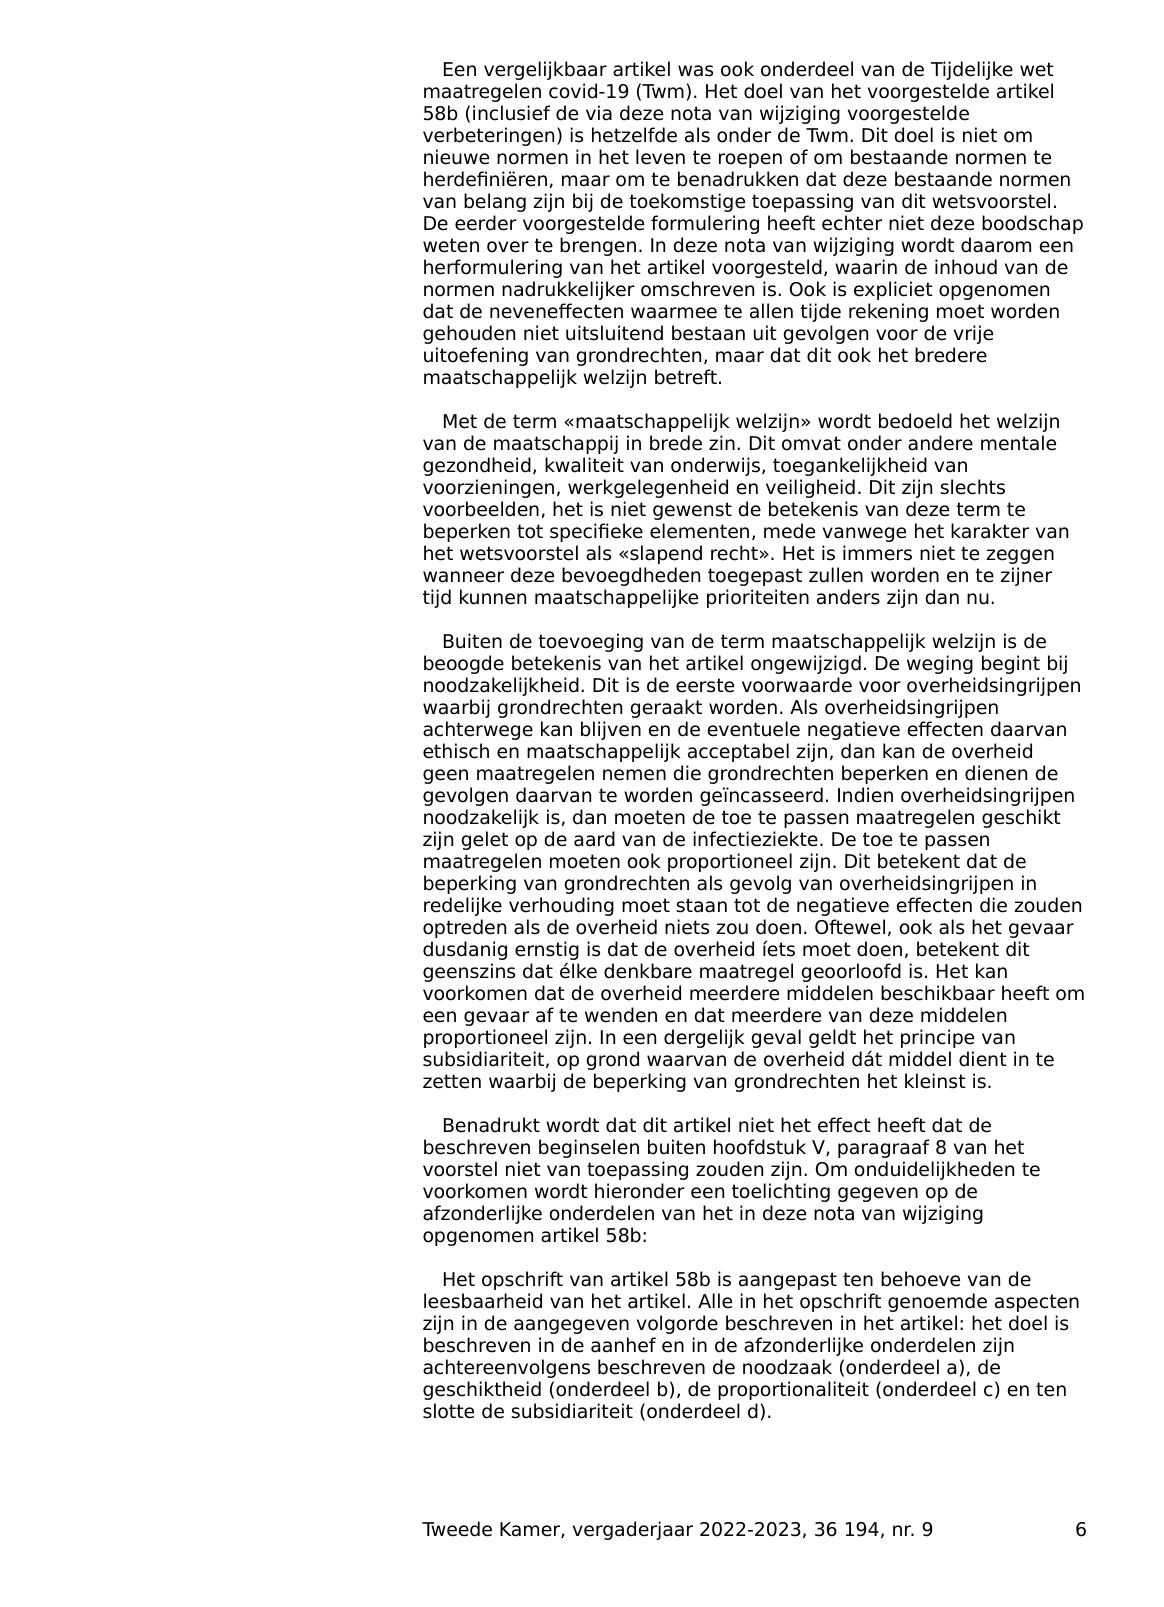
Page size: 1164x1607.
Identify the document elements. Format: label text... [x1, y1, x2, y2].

text Buiten de toevoeging van de term maatschappelijk welzijn is de beoogde betekenis van het artikel ongewijzigd. De weging begint bij noodzakelijkheid. Dit is de eerste voorwaarde voor overheidsingrijpen waarbij grondrechten geraakt worden. Als overheidsingrijpen achterwege kan blijven en de eventuele negatieve effecten daarvan ethisch en maatschappelijk acceptabel zijn, dan kan de overheid geen maatregelen nemen die grondrechten beperken en dienen de gevolgen daarvan te worden geïncasseerd. Indien overheidsingrijpen noodzakelijk is, dan moeten de toe te passen maatregelen geschikt zijn gelet op de aard van de infectieziekte. De toe te passen maatregelen moeten ook proportioneel zijn. Dit betekent dat de beperking van grondrechten als gevolg van overheidsingrijpen in redelijke verhouding moet staan tot de negatieve effecten die zouden optreden als de overheid niets zou doen. Oftewel, ook als het gevaar dusdanig ernstig is dat de overheid íets moet doen, betekent dit geenszins dat élke denkbare maatregel geoorloofd is. Het kan voorkomen dat de overheid meerdere middelen beschikbaar heeft om een gevaar af te wenden en dat meerdere van deze middelen proportioneel zijn. In een dergelijk geval geldt het principe van subsidiariteit, op grond waarvan de overheid dát middel dient in te zetten waarbij de beperking van grondrechten het kleinst is. [422, 631, 1087, 1092]
text Een vergelijkbaar artikel was ook onderdeel van de Tijdelijke wet maatregelen covid-19 (Twm). Het doel van het voorgestelde artikel 58b (inclusief de via deze nota van wijziging voorgestelde verbeteringen) is hetzelfde als onder de Twm. Dit doel is niet om nieuwe normen in het leven te roepen of om bestaande normen te herdefiniëren, maar om te benadrukken dat deze bestaande normen van belang zijn bij de toekomstige toepassing van dit wetsvoorstel. De eerder voorgestelde formulering heeft echter niet deze boodschap weten over te brengen. In deze nota van wijziging wordt daarom een herformulering van het artikel voorgesteld, waarin de inhoud van de normen nadrukkelijker omschreven is. Ook is expliciet opgenomen dat de neveneffecten waarmee te allen tijde rekening moet worden gehouden niet uitsluitend bestaan uit gevolgen voor de vrije uitoefening van grondrechten, maar dat dit ook het bredere maatschappelijk welzijn betreft. [422, 59, 1087, 389]
text Met de term «maatschappelijk welzijn» wordt bedoeld het welzijn van de maatschappij in brede zin. Dit omvat onder andere mentale gezondheid, kwaliteit van onderwijs, toegankelijkheid van voorzieningen, werkgelegenheid en veiligheid. Dit zijn slechts voorbeelden, het is niet gewenst de betekenis van deze term te beperken tot specifieke elementen, mede vanwege het karakter van het wetsvoorstel als «slapend recht». Het is immers niet te zeggen wanneer deze bevoegdheden toegepast zullen worden en te zijner tijd kunnen maatschappelijke prioriteiten anders zijn dan nu. [422, 411, 1087, 609]
text Benadrukt wordt dat dit artikel niet het effect heeft dat de beschreven beginselen buiten hoofdstuk V, paragraaf 8 van het voorstel niet van toepassing zouden zijn. Om onduidelijkheden te voorkomen wordt hieronder een toelichting gegeven op de afzonderlijke onderdelen van het in deze nota van wijziging opgenomen artikel 58b: [422, 1115, 1087, 1247]
text Het opschrift van artikel 58b is aangepast ten behoeve van de leesbaarheid van het artikel. Alle in het opschrift genoemde aspecten zijn in de aangegeven volgorde beschreven in het artikel: het doel is beschreven in de aanhef en in de afzonderlijke onderdelen zijn achtereenvolgens beschreven de noodzaak (onderdeel a), de geschiktheid (onderdeel b), de proportionaliteit (onderdeel c) en ten slotte de subsidiariteit (onderdeel d). [422, 1269, 1087, 1423]
